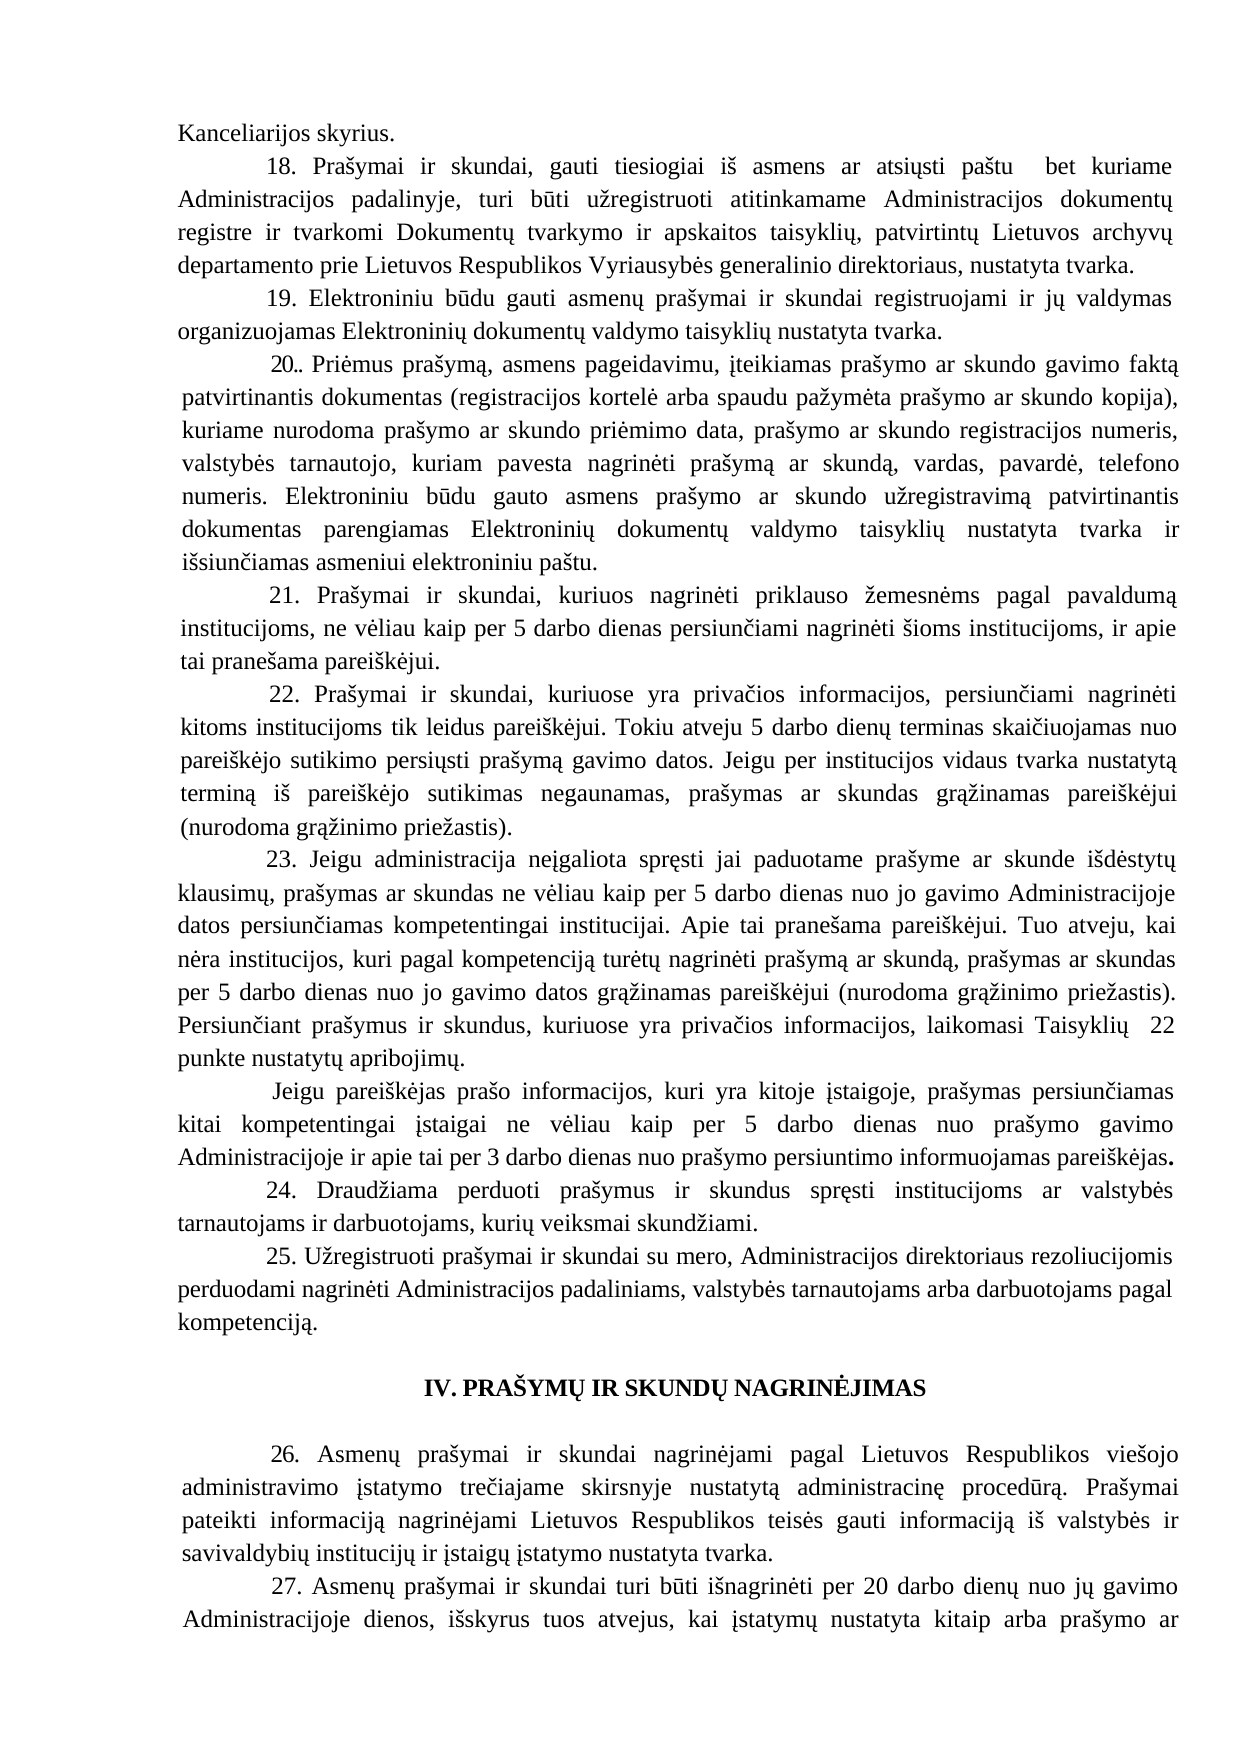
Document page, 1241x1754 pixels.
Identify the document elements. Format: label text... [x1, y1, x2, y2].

text 18. Prašymai ir skundai, gauti tiesiogiai iš asmens ar atsiųsti paštu bet kuriame Administracijos padalinyje, turi būti užregistruoti atitinkamame Administracijos dokumentų registre ir tvarkomi Dokumentų tvarkymo ir apskaitos taisyklių, patvirtintų Lietuvos archyvų departamento prie Lietuvos Respublikos Vyriausybės generalinio direktoriaus, nustatyta tvarka. [177, 151, 1174, 279]
text IV. PRAŠYMŲ IR SKUNDŲ NAGRINĖJIMAS [177, 1373, 1173, 1402]
text Kanceliarijos skyrius. [177, 118, 1174, 147]
text 21. Prašymai ir skundai, kuriuos nagrinėti priklauso žemesnėms pagal pavaldumą institucijoms, ne vėliau kaip per 5 darbo dienas persiunčiami nagrinėti šioms institucijoms, ir apie tai pranešama pareiškėjui. [180, 580, 1177, 675]
text 23. Jeigu administracija neįgaliota spręsti jai paduotame prašyme ar skunde išdėstytų klausimų, prašymas ar skundas ne vėliau kaip per 5 darbo dienas nuo jo gavimo Administracijoje datos persiunčiamas kompetentingai institucijai. Apie tai pranešama pareiškėjui. Tuo atveju, kai nėra institucijos, kuri pagal kompetenciją turėtų nagrinėti prašymą ar skundą, prašymas ar skundas per 5 darbo dienas nuo jo gavimo datos grąžinamas pareiškėjui (nurodoma grąžinimo priežastis). Persiunčiant prašymus ir skundus, kuriuose yra privačios informacijos, laikomasi Taisyklių 22 punkte nustatytų apribojimų. [177, 844, 1177, 1071]
text 22. Prašymai ir skundai, kuriuose yra privačios informacijos, persiunčiami nagrinėti kitoms institucijoms tik leidus pareiškėjui. Tokiu atveju 5 darbo dienų terminas skaičiuojamas nuo pareiškėjo sutikimo persiųsti prašymą gavimo datos. Jeigu per institucijos vidaus tvarka nustatytą terminą iš pareiškėjo sutikimas negaunamas, prašymas ar skundas grąžinamas pareiškėjui (nurodoma grąžinimo priežastis). [180, 679, 1177, 840]
text Jeigu pareiškėjas prašo informacijos, kuri yra kitoje įstaigoje, prašymas persiunčiamas kitai kompetentingai įstaigai ne vėliau kaip per 5 darbo dienas nuo prašymo gavimo Administracijoje ir apie tai per 3 darbo dienas nuo prašymo persiuntimo informuojamas pareiškėjas. [177, 1076, 1174, 1171]
text 20.. Priėmus prašymą, asmens pageidavimu, įteikiamas prašymo ar skundo gavimo faktą patvirtinantis dokumentas (registracijos kortelė arba spaudu pažymėta prašymo ar skundo kopija), kuriame nurodoma prašymo ar skundo priėmimo data, prašymo ar skundo registracijos numeris, valstybės tarnautojo, kuriam pavesta nagrinėti prašymą ar skundą, vardas, pavardė, telefono numeris. Elektroniniu būdu gauto asmens prašymo ar skundo užregistravimą patvirtinantis dokumentas parengiamas Elektroninių dokumentų valdymo taisyklių nustatyta tvarka ir išsiunčiamas asmeniui elektroniniu paštu. [182, 349, 1180, 576]
text 25. Užregistruoti prašymai ir skundai su mero, Administracijos direktoriaus rezoliucijomis perduodami nagrinėti Administracijos padaliniams, valstybės tarnautojams arba darbuotojams pagal kompetenciją. [177, 1241, 1173, 1336]
text 27. Asmenų prašymai ir skundai turi būti išnagrinėti per 20 darbo dienų nuo jų gavimo Administracijoje dienos, išskyrus tuos atvejus, kai įstatymų nustatyta kitaip arba prašymo ar [182, 1571, 1180, 1633]
text 26. Asmenų prašymai ir skundai nagrinėjami pagal Lietuvos Respublikos viešojo administravimo įstatymo trečiajame skirsnyje nustatytą administracinę procedūrą. Prašymai pateikti informaciją nagrinėjami Lietuvos Respublikos teisės gauti informaciją iš valstybės ir savivaldybių institucijų ir įstaigų įstatymo nustatyta tvarka. [182, 1439, 1180, 1567]
text 19. Elektroniniu būdu gauti asmenų prašymai ir skundai registruojami ir jų valdymas organizuojamas Elektroninių dokumentų valdymo taisyklių nustatyta tvarka. [177, 283, 1174, 345]
text 24. Draudžiama perduoti prašymus ir skundus spręsti institucijoms ar valstybės tarnautojams ir darbuotojams, kurių veiksmai skundžiami. [177, 1175, 1174, 1237]
